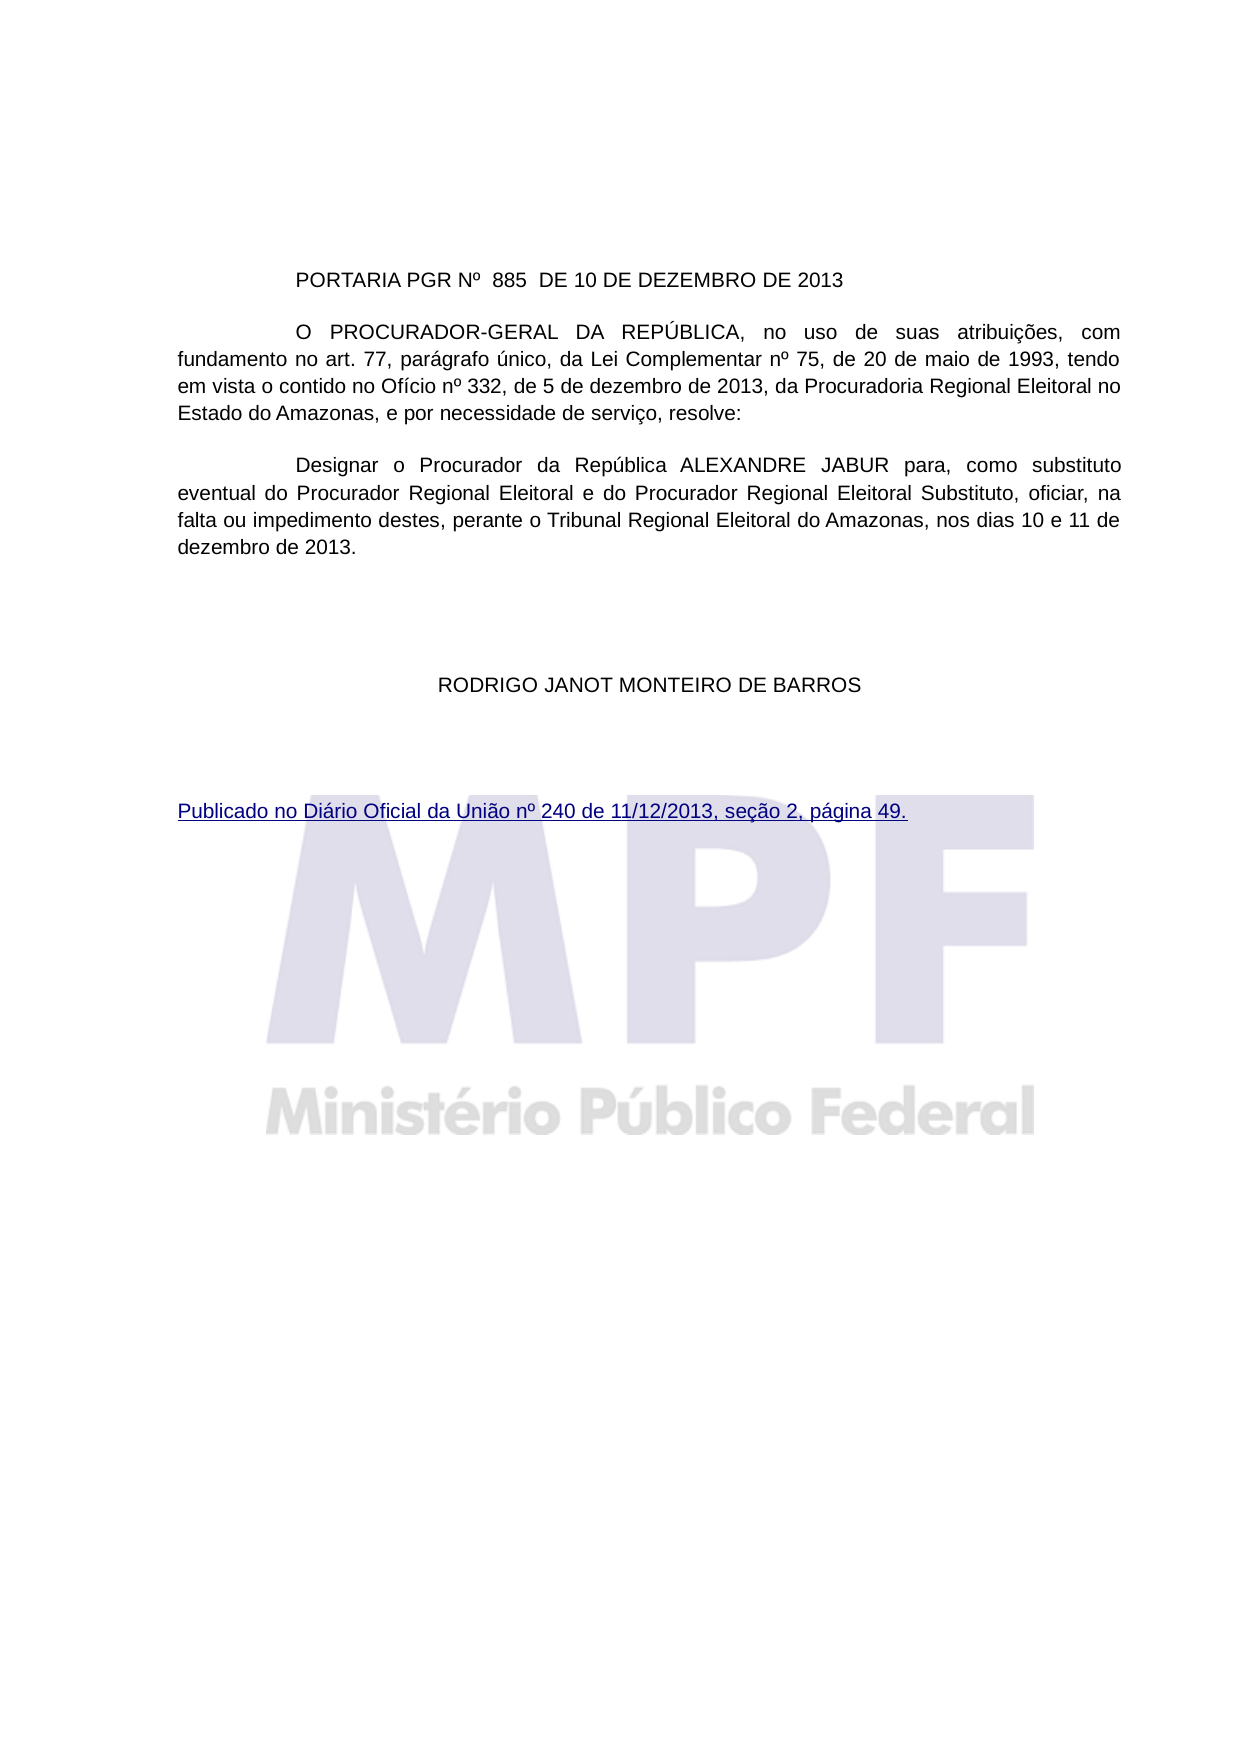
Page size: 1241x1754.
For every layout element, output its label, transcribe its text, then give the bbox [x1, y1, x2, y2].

text Publicado no Diário Oficial da União nº 240 de 11/12/2013, seção 2, página 49. [177, 797, 1122, 824]
text PORTARIA PGR Nº 885 DE 10 DE DEZEMBRO DE 2013 [177, 266, 1122, 293]
text RODRIGO JANOT MONTEIRO DE BARROS [177, 673, 1122, 697]
text Designar o Procurador da República ALEXANDRE JABUR para, como substituto eventual do Procurador Regional Eleitoral e do Procurador Regional Eleitoral Substituto, oficiar, na falta ou impedimento destes, perante o Tribunal Regional Eleitoral do Amazonas, nos dias 10 e 11 de dezembro de 2013. [177, 451, 1122, 559]
text O PROCURADOR-GERAL DA REPÚBLICA, no uso de suas atribuições, com fundamento no art. 77, parágrafo único, da Lei Complementar nº 75, de 20 de maio de 1993, tendo em vista o contido no Ofício nº 332, de 5 de dezembro de 2013, da Procuradoria Regional Eleitoral no Estado do Amazonas, e por necessidade de serviço, resolve: [177, 318, 1122, 426]
picture [266, 824, 1034, 1136]
